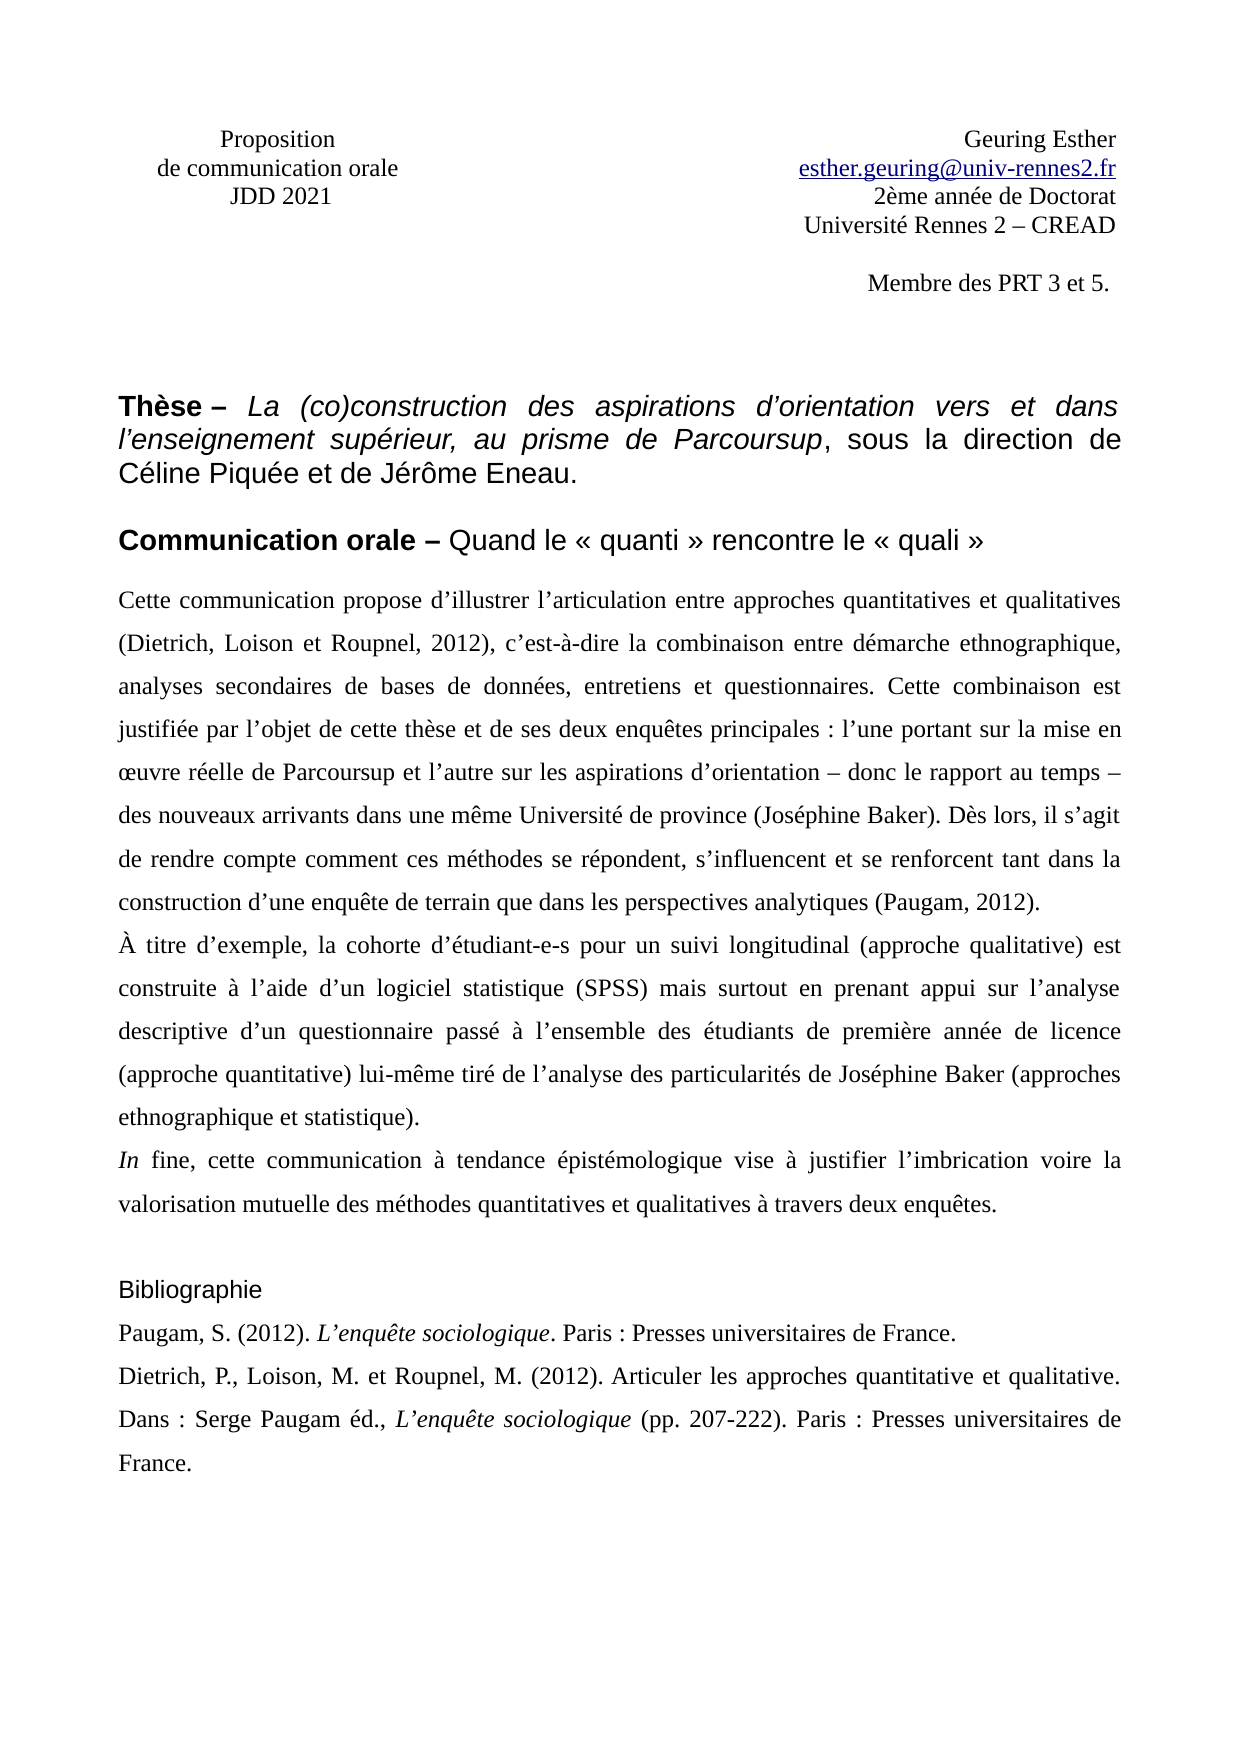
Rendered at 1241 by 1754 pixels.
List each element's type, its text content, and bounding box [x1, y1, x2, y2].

text Thèse – La (co)construction des aspirations d’orientation vers et dans l’enseignement supérieur, au prisme de Parcoursup, sous la direction de Céline Piquée et de Jérôme Eneau. [118, 388, 1122, 489]
text Dietrich, P., Loison, M. et Roupnel, M. (2012). Articuler les approches quantitative et qualitative. Dans : Serge Paugam éd., L’enquête sociologique (pp. 207-222). Paris : Presses universitaires de France. [118, 1361, 1122, 1476]
text Cette communication propose d’illustrer l’articulation entre approches quantitatives et qualitatives (Dietrich, Loison et Roupnel, 2012), c’est-à-dire la combinaison entre démarche ethnographique, analyses secondaires de bases de données, entretiens et questionnaires. Cette combinaison est justifiée par l’objet de cette thèse et de ses deux enquêtes principales : l’une portant sur la mise en œuvre réelle de Parcoursup et l’autre sur les aspirations d’orientation – donc le rapport au temps – des nouveaux arrivants dans une même Université de province (Joséphine Baker). Dès lors, il s’agit de rendre compte comment ces méthodes se répondent, s’influencent et se renforcent tant dans la construction d’une enquête de terrain que dans les perspectives analytiques (Paugam, 2012). [118, 585, 1122, 916]
table_header Proposition de communication orale JDD 2021 [119, 119, 443, 302]
text Bibliographie [118, 1275, 1122, 1304]
text Paugam, S. (2012). L’enquête sociologique. Paris : Presses universitaires de France. [118, 1318, 1122, 1347]
table_header Geuring Esther esther.geuring@univ-rennes2.fr 2ème année de Doctorat Université Rennes 2 – CREAD Membre des PRT 3 et 5. [444, 119, 1122, 302]
text À titre d’exemple, la cohorte d’étudiant-e-s pour un suivi longitudinal (approche qualitative) est construite à l’aide d’un logiciel statistique (SPSS) mais surtout en prenant appui sur l’analyse descriptive d’un questionnaire passé à l’ensemble des étudiants de première année de licence (approche quantitative) lui-même tiré de l’analyse des particularités de Joséphine Baker (approches ethnographique et statistique). [118, 930, 1122, 1131]
text Communication orale – Quand le « quanti » rencontre le « quali » [118, 523, 1122, 556]
text In fine, cette communication à tendance épistémologique vise à justifier l’imbrication voire la valorisation mutuelle des méthodes quantitatives et qualitatives à travers deux enquêtes. [118, 1146, 1122, 1217]
